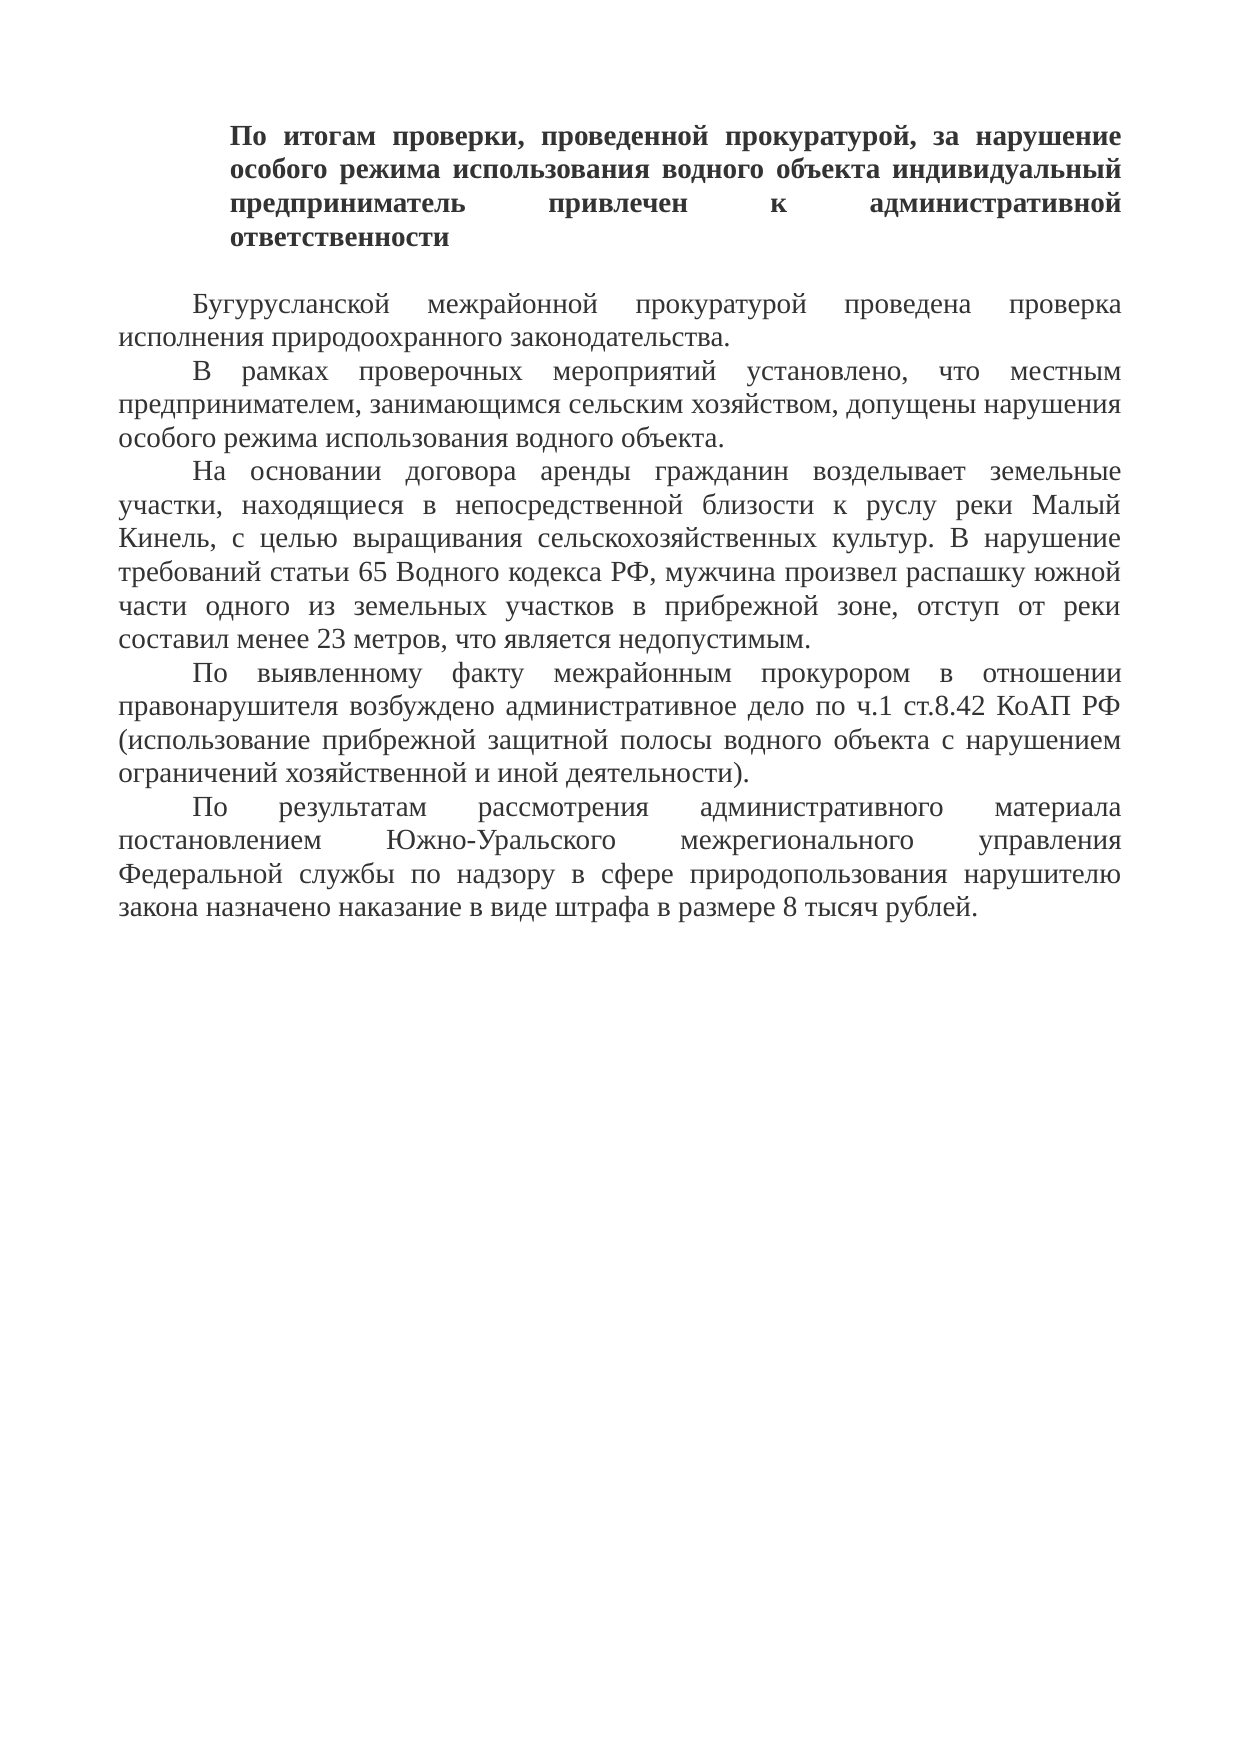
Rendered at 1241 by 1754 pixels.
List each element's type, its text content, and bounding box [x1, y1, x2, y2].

list По итогам проверки, проведенной прокуратурой, за нарушение особого режима использования водного объекта индивидуальный предприниматель привлечен к административной ответственности [192, 118, 1122, 252]
text На основании договора аренды гражданин возделывает земельные участки, находящиеся в непосредственной близости к руслу реки Малый Кинель, с целью выращивания сельскохозяйственных культур. В нарушение требований статьи 65 Водного кодекса РФ, мужчина произвел распашку южной части одного из земельных участков в прибрежной зоне, отступ от реки составил менее 23 метров, что является недопустимым. [118, 453, 1122, 655]
text По выявленному факту межрайонным прокурором в отношении правонарушителя возбуждено административное дело по ч.1 ст.8.42 КоАП РФ (использование прибрежной защитной полосы водного объекта с нарушением ограничений хозяйственной и иной деятельности). [118, 655, 1122, 789]
text Бугурусланской межрайонной прокуратурой проведена проверка исполнения природоохранного законодательства. [118, 286, 1122, 353]
text В рамках проверочных мероприятий установлено, что местным предпринимателем, занимающимся сельским хозяйством, допущены нарушения особого режима использования водного объекта. [118, 353, 1122, 453]
text По результатам рассмотрения административного материала постановлением Южно-Уральского межрегионального управления Федеральной службы по надзору в сфере природопользования нарушителю закона назначено наказание в виде штрафа в размере 8 тысяч рублей. [118, 789, 1122, 923]
